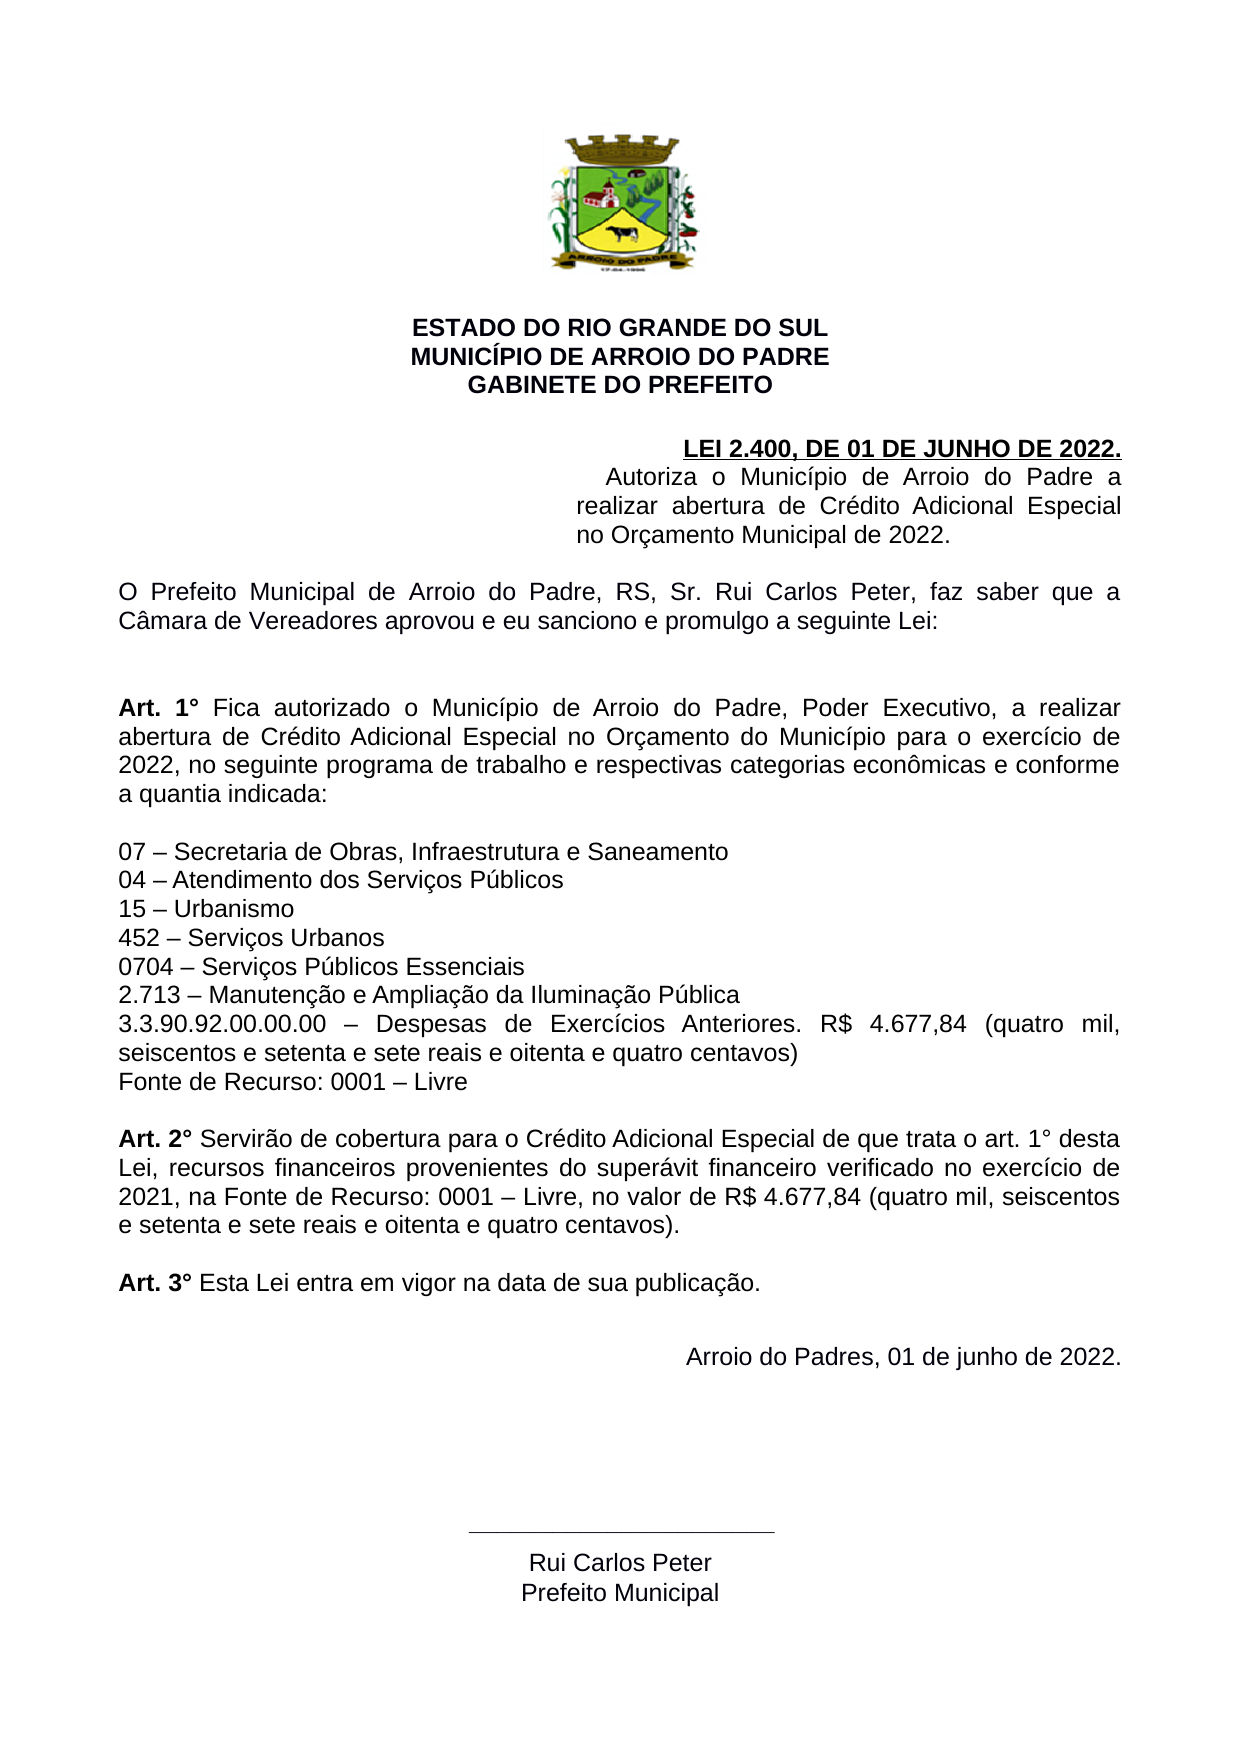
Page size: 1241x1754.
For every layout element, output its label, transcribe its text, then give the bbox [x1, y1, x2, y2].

text 15 – Urbanismo [118, 894, 1122, 923]
text O Prefeito Municipal de Arroio do Padre, RS, Sr. Rui Carlos Peter, faz saber que a Câmara de Vereadores aprovou e eu sanciono e promulgo a seguinte Lei: [118, 577, 1122, 635]
text ______________________ [118, 1507, 1122, 1536]
text Rui Carlos Peter [118, 1548, 1122, 1577]
text Art. 2° Servirão de cobertura para o Crédito Adicional Especial de que trata o art. 1° desta Lei, recursos financeiros provenientes do superávit financeiro verificado no exercício de 2021, na Fonte de Recurso: 0001 – Livre, no valor de R$ 4.677,84 (quatro mil, seiscentos e setenta e sete reais e oitenta e quatro centavos). [118, 1124, 1122, 1239]
text Autoriza o Município de Arroio do Padre a realizar abertura de Crédito Adicional Especial no Orçamento Municipal de 2022. [576, 462, 1122, 548]
text MUNICÍPIO DE ARROIO DO PADRE [118, 342, 1122, 370]
text 04 – Atendimento dos Serviços Públicos [118, 865, 1122, 894]
text GABINETE DO PREFEITO [118, 370, 1122, 399]
text Art. 3° Esta Lei entra em vigor na data de sua publicação. [118, 1268, 1122, 1296]
picture [541, 121, 708, 275]
text Prefeito Municipal [118, 1578, 1122, 1607]
text 0704 – Serviços Públicos Essenciais [118, 951, 1122, 980]
text Arroio do Padres, 01 de junho de 2022. [118, 1342, 1122, 1371]
text 07 – Secretaria de Obras, Infraestrutura e Saneamento [118, 836, 1122, 865]
text 452 – Serviços Urbanos [118, 923, 1122, 951]
text Fonte de Recurso: 0001 – Livre [118, 1066, 1122, 1095]
text LEI 2.400, DE 01 DE JUNHO DE 2022. [118, 433, 1122, 462]
text 3.3.90.92.00.00.00 – Despesas de Exercícios Anteriores. R$ 4.677,84 (quatro mil, seiscentos e setenta e sete reais e oitenta e quatro centavos) [118, 1009, 1122, 1066]
text ESTADO DO RIO GRANDE DO SUL [118, 313, 1122, 342]
text Art. 1° Fica autorizado o Município de Arroio do Padre, Poder Executivo, a realizar abertura de Crédito Adicional Especial no Orçamento do Município para o exercício de 2022, no seguinte programa de trabalho e respectivas categorias econômicas e conforme a quantia indicada: [118, 693, 1122, 808]
text 2.713 – Manutenção e Ampliação da Iluminação Pública [118, 980, 1122, 1009]
